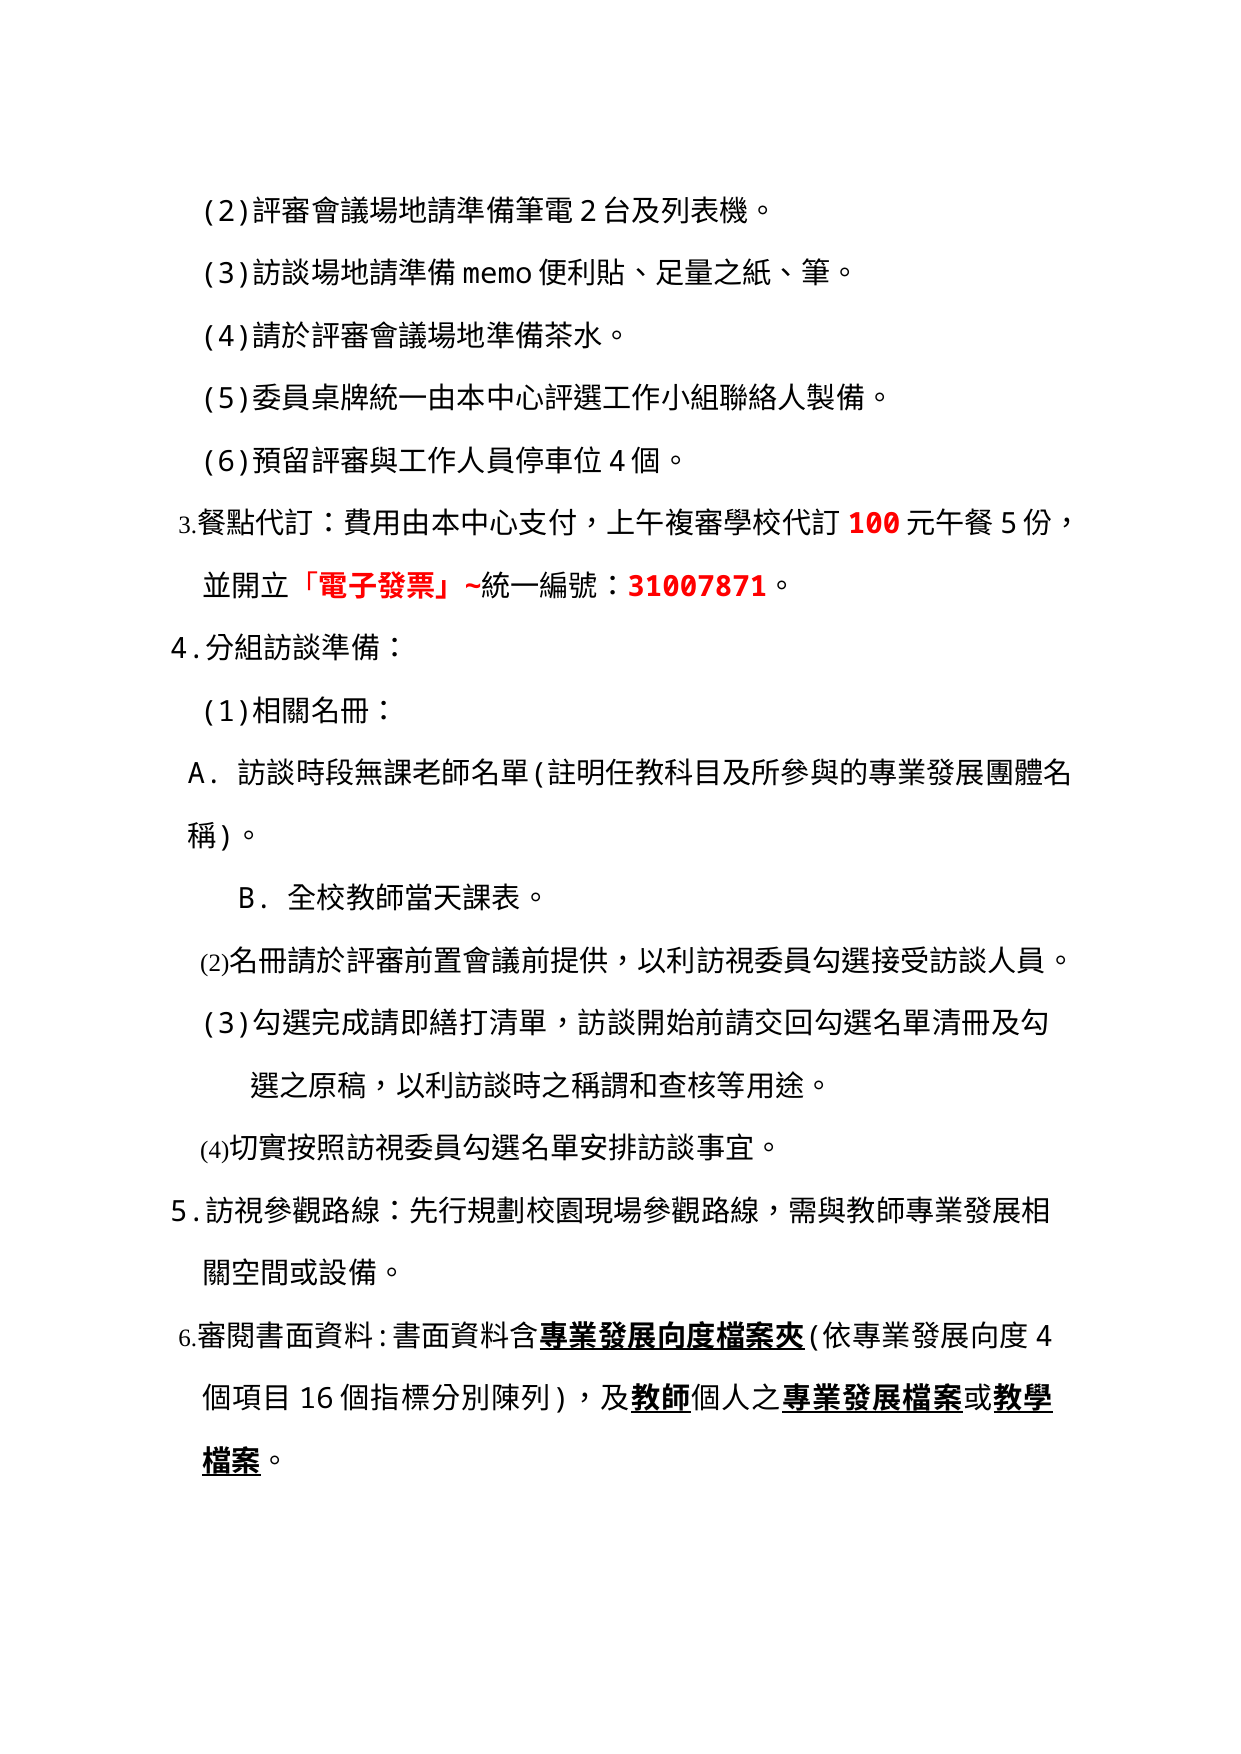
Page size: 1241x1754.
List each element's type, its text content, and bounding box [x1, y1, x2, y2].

list 相關名冊： [200, 667, 1053, 729]
list 切實按照訪視委員勾選名單安排訪談事宜。 [200, 1104, 1053, 1167]
list 分組訪談準備： [187, 604, 1053, 667]
list 全校教師當天課表。 [237, 854, 1053, 917]
list 預留評審與工作人員停車位4個。 [200, 417, 1053, 479]
list 餐點代訂：費用由本中心支付，上午複審學校代訂100元午餐5份，並開立「電子發票」~統一編號：31007871。 [187, 479, 1053, 604]
list 評審會議場地請準備筆電2台及列表機。 [200, 167, 1053, 229]
list 請於評審會議場地準備茶水。 [200, 292, 1053, 354]
list 審閱書面資料:書面資料含專業發展向度檔案夾(依專業發展向度4個項目16個指標分別陳列)，及教師個人之專業發展檔案或教學檔案。 [187, 1292, 1053, 1479]
list 訪談時段無課老師名單(註明任教科目及所參與的專業發展團體名稱)。 [187, 729, 1073, 854]
list 訪視參觀路線：先行規劃校園現場參觀路線，需與教師專業發展相關空間或設備。 [187, 1167, 1053, 1292]
list 名冊請於評審前置會議前提供，以利訪視委員勾選接受訪談人員。 [200, 917, 1053, 979]
list 訪談場地請準備memo便利貼、足量之紙、筆。 [200, 229, 1053, 292]
list 勾選完成請即繕打清單，訪談開始前請交回勾選名單清冊及勾選之原稿，以利訪談時之稱謂和查核等用途。 [200, 979, 1053, 1104]
list 委員桌牌統一由本中心評選工作小組聯絡人製備。 [200, 354, 1053, 417]
